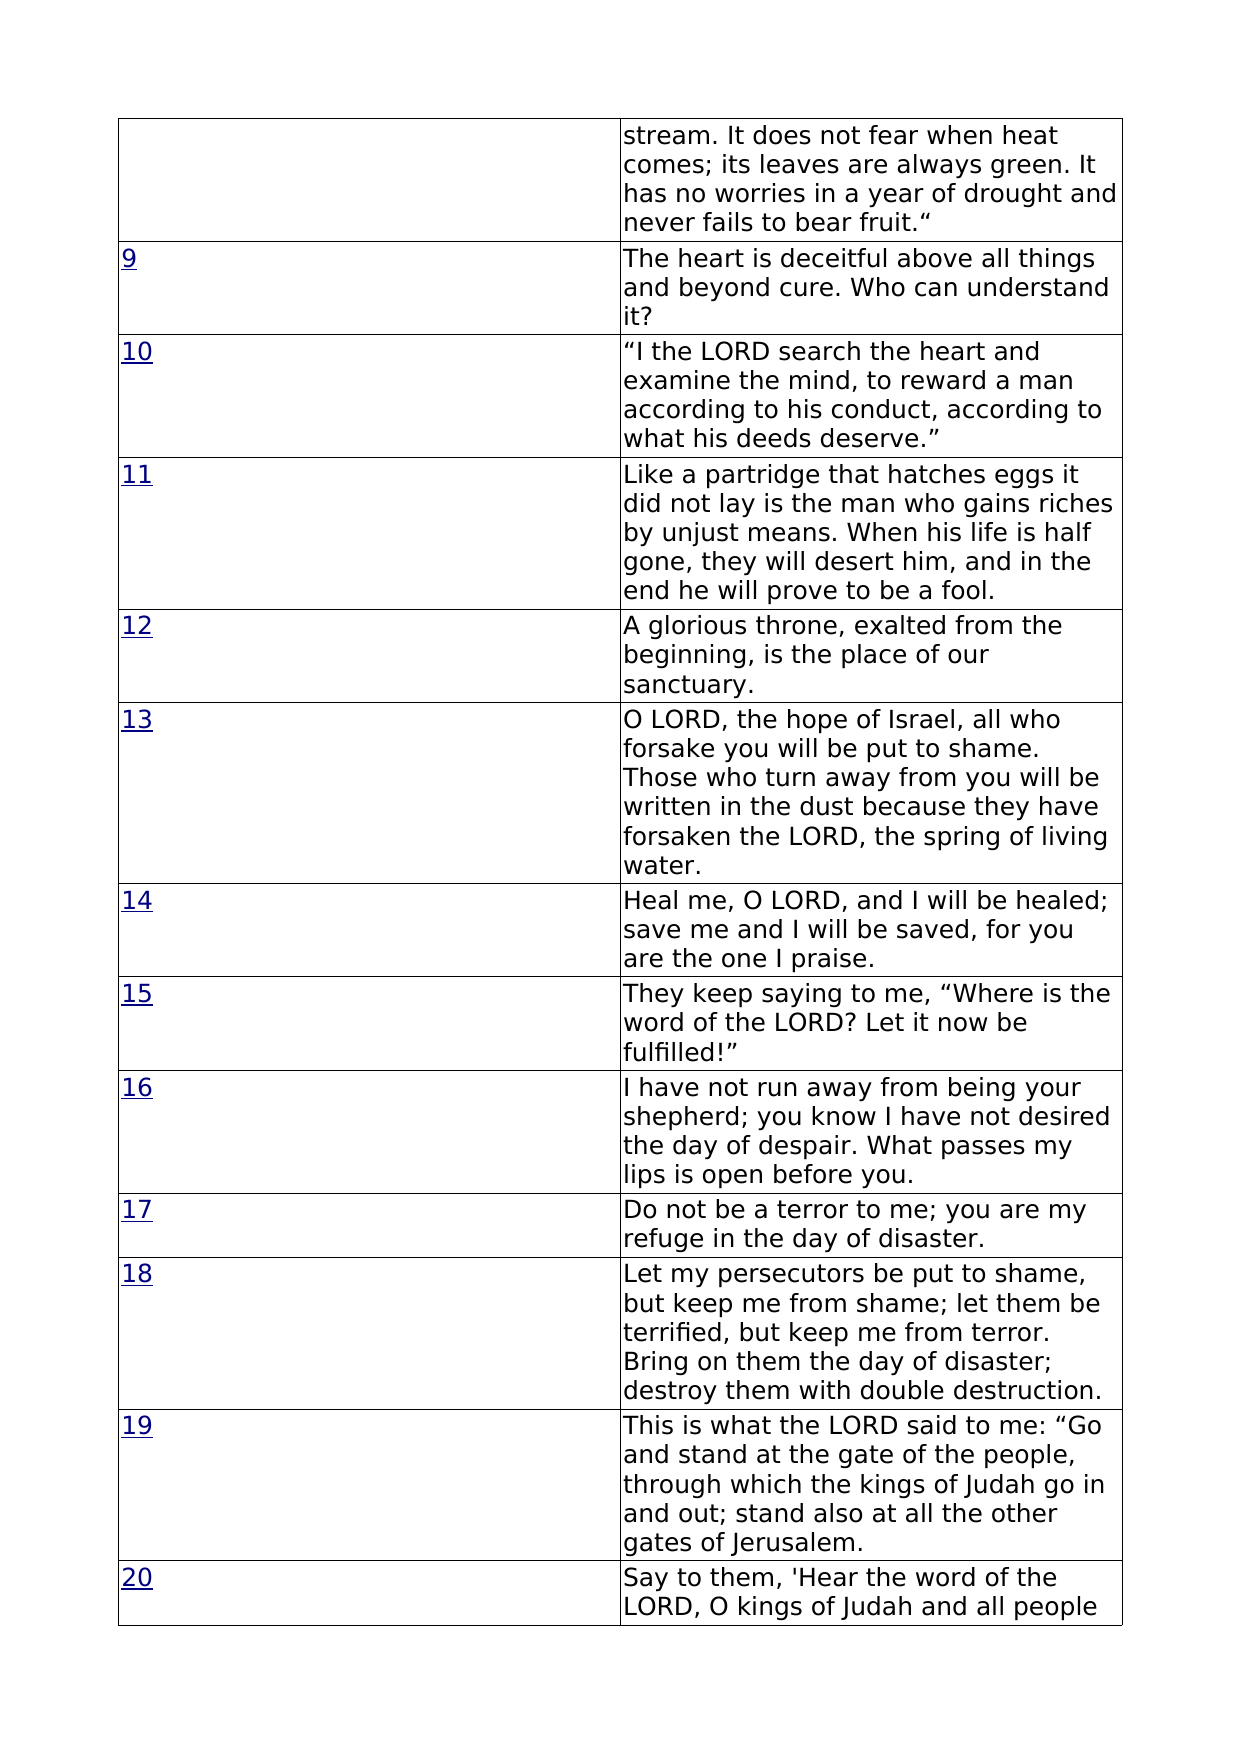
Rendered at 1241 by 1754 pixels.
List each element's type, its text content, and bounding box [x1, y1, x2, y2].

table_cell 19 [119, 1410, 620, 1560]
table_cell A glorious throne, exalted from the beginning, is the place of our sanctuary. [621, 610, 1122, 702]
table_cell This is what the LORD said to me: “Go and stand at the gate of the people, through which the kings of Judah go in and out; stand also at all the other gates of Jerusalem. [621, 1410, 1122, 1560]
table_cell 15 [119, 977, 620, 1070]
table_cell Let my persecutors be put to shame, but keep me from shame; let them be terrified, but keep me from terror. Bring on them the day of disaster; destroy them with double destruction. [621, 1258, 1122, 1408]
table_cell The heart is deceitful above all things and beyond cure. Who can understand it? [621, 242, 1122, 334]
table_cell stream. It does not fear when heat comes; its leaves are always green. It has no worries in a year of drought and never fails to bear fruit.“ [621, 119, 1122, 241]
table_cell Do not be a terror to me; you are my refuge in the day of disaster. [621, 1194, 1122, 1257]
table_cell 20 [119, 1561, 620, 1624]
table_cell 18 [119, 1258, 620, 1408]
table_cell I have not run away from being your shepherd; you know I have not desired the day of despair. What passes my lips is open before you. [621, 1071, 1122, 1192]
table_cell “I the LORD search the heart and examine the mind, to reward a man according to his conduct, according to what his deeds deserve.” [621, 335, 1122, 457]
table_cell 11 [119, 458, 620, 608]
table_cell They keep saying to me, “Where is the word of the LORD? Let it now be fulfilled!” [621, 977, 1122, 1070]
table_cell 9 [119, 242, 620, 334]
table_cell 10 [119, 335, 620, 457]
table_cell 14 [119, 884, 620, 976]
table_cell 12 [119, 610, 620, 702]
table_cell Like a partridge that hatches eggs it did not lay is the man who gains riches by unjust means. When his life is half gone, they will desert him, and in the end he will prove to be a fool. [621, 458, 1122, 608]
table_cell Heal me, O LORD, and I will be healed; save me and I will be saved, for you are the one I praise. [621, 884, 1122, 976]
table_cell Say to them, 'Hear the word of the LORD, O kings of Judah and all people [621, 1561, 1122, 1624]
table_cell O LORD, the hope of Israel, all who forsake you will be put to shame. Those who turn away from you will be written in the dust because they have forsaken the LORD, the spring of living water. [621, 703, 1122, 883]
table_cell 17 [119, 1194, 620, 1257]
table_cell 16 [119, 1071, 620, 1192]
table_cell 13 [119, 703, 620, 883]
table_cell [119, 119, 620, 241]
